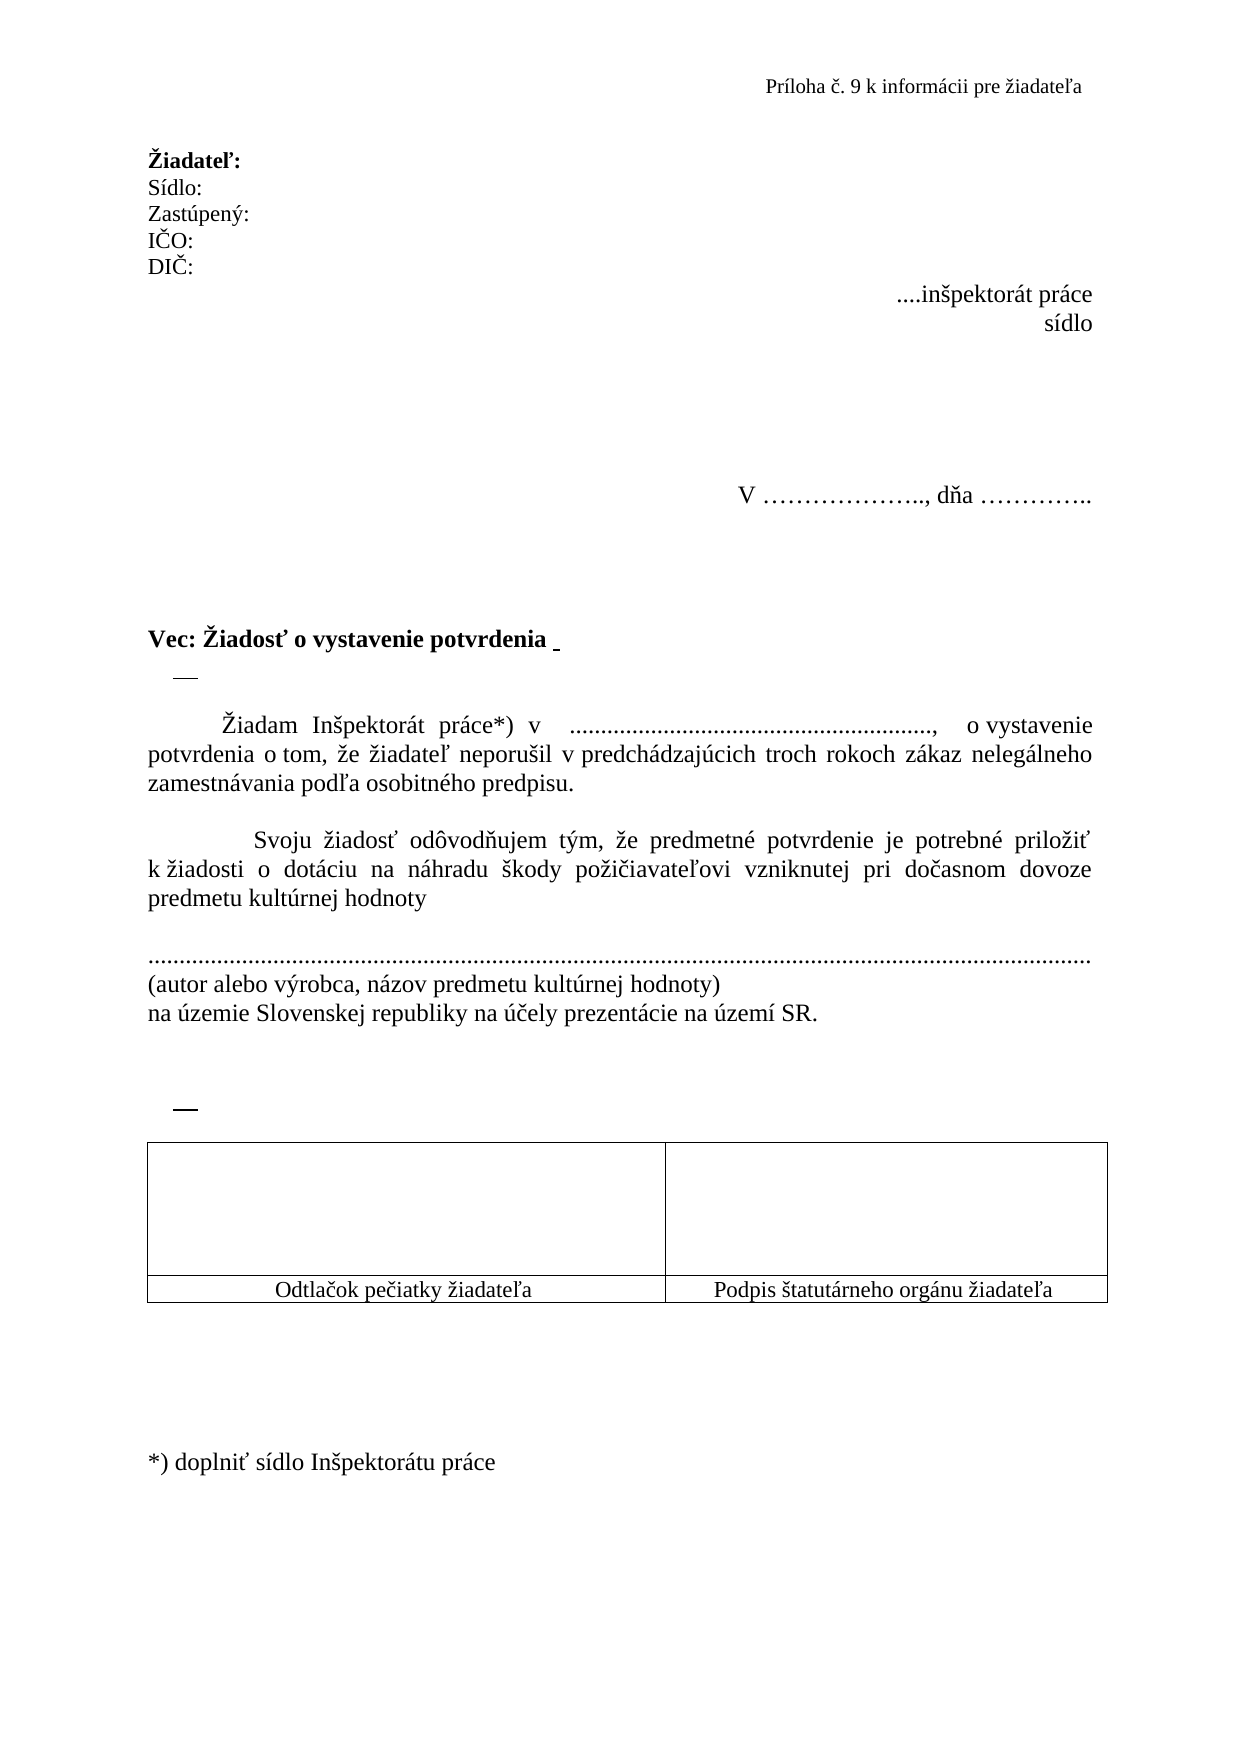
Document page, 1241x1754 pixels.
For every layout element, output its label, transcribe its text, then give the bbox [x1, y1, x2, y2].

text DIČ: [148, 253, 1093, 279]
text Žiadateľ: [148, 148, 1093, 174]
text (autor alebo výrobca, názov predmetu kultúrnej hodnoty) [148, 969, 1093, 998]
table_cell Odtlačok pečiatky žiadateľa [148, 1276, 665, 1302]
text *) doplniť sídlo Inšpektorátu práce [148, 1447, 1093, 1476]
text V ……………….., dňa ………….. [664, 481, 1093, 509]
table_header [148, 1143, 665, 1275]
table_header [666, 1143, 1107, 1275]
text na územie Slovenskej republiky na účely prezentácie na území SR. [148, 998, 1093, 1027]
text Sídlo: [148, 174, 1093, 200]
text sídlo [148, 308, 1093, 337]
text Zastúpený: [148, 200, 1093, 227]
text Svoju žiadosť odôvodňujem tým, že predmetné potvrdenie je potrebné priložiť k žiadosti o dotáciu na náhradu škody požičiavateľovi vzniknutej pri dočasnom dovoze predmetu kultúrnej hodnoty [148, 826, 1093, 912]
table_cell Podpis štatutárneho orgánu žiadateľa [666, 1276, 1107, 1302]
text Žiadam Inšpektorát práce*) v .........................................................., o vystavenie potvrdenia o tom, že žiadateľ neporušil v predchádzajúcich troch rokoch zákaz nelegálneho zamestnávania podľa osobitného predpisu. [148, 711, 1093, 797]
text ....................................................................................................................................................... [148, 941, 1093, 969]
text Vec: Žiadosť o vystavenie potvrdenia [148, 624, 1093, 653]
text IČO: [148, 227, 1093, 253]
text ....inšpektorát práce [148, 279, 1093, 308]
